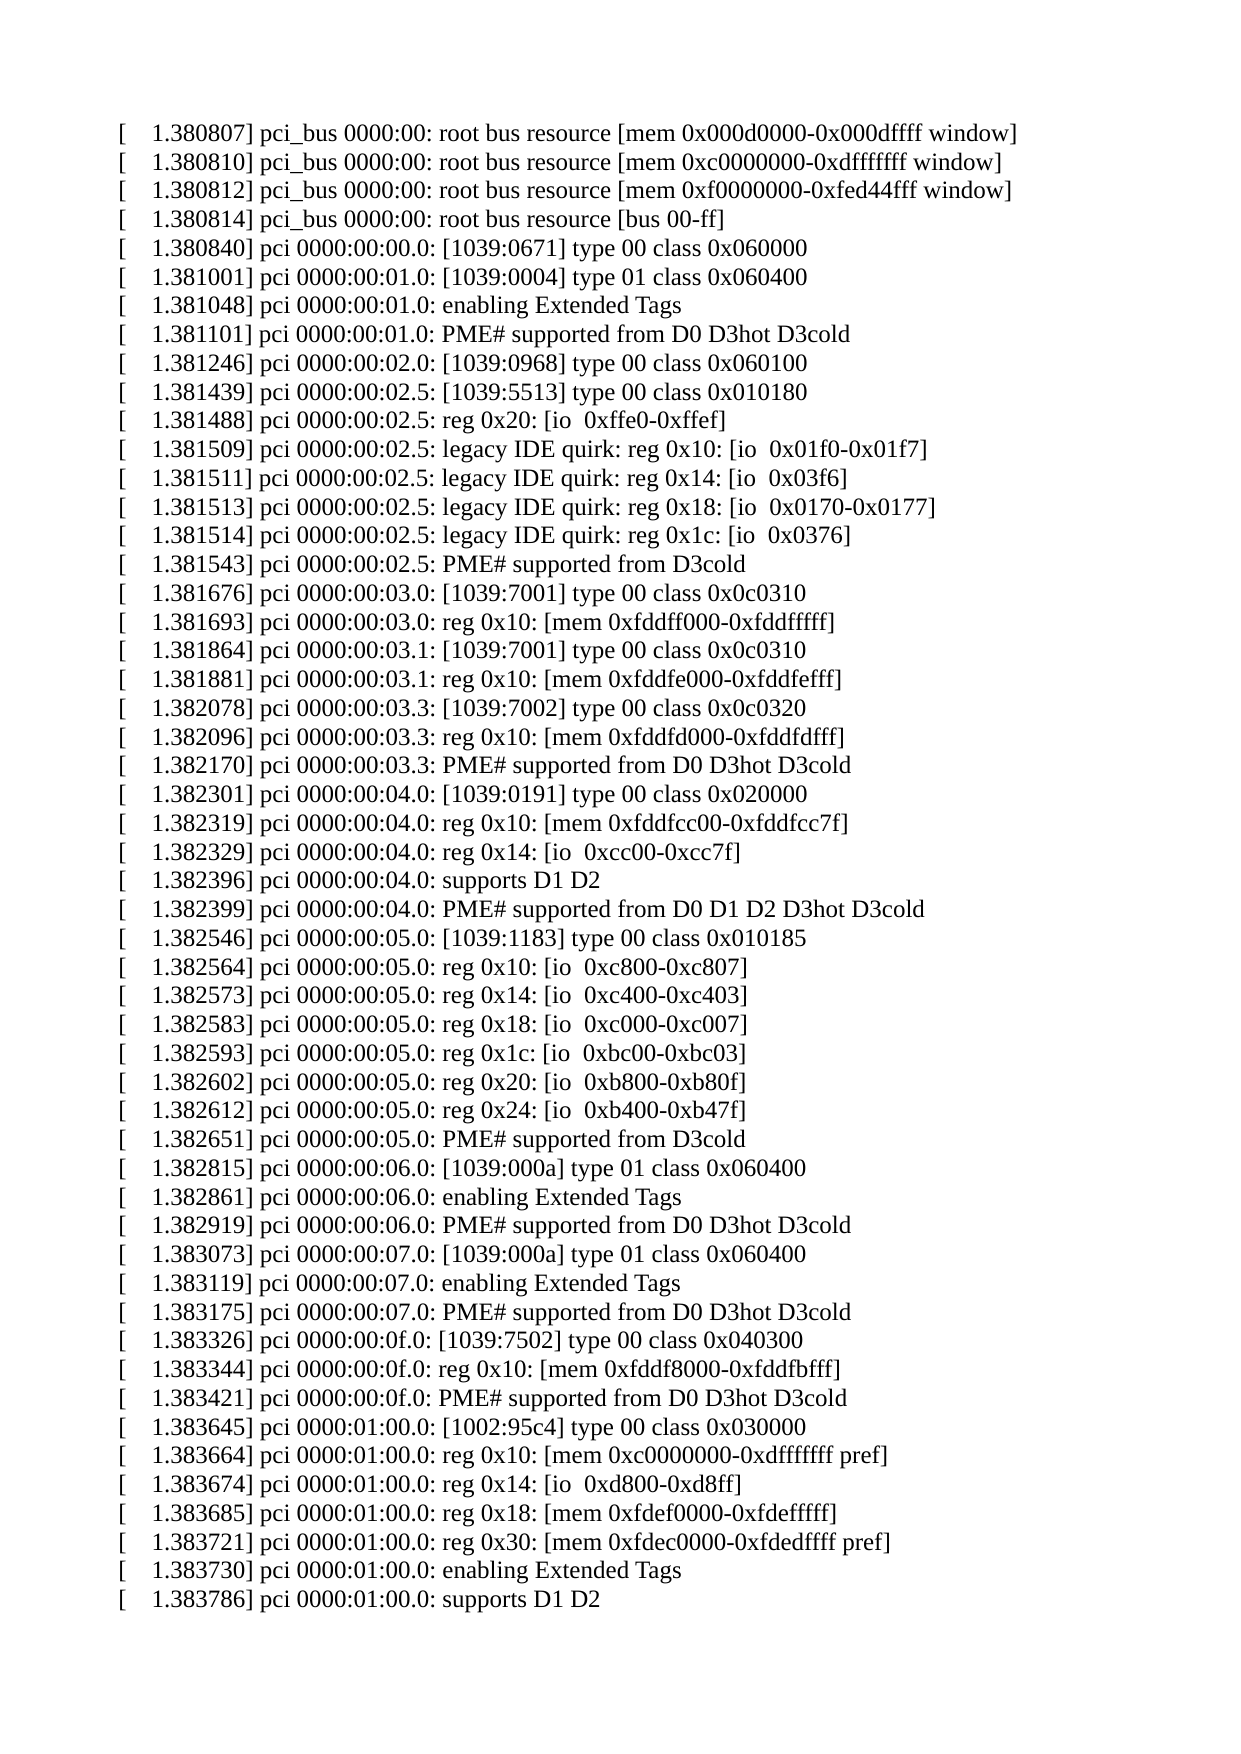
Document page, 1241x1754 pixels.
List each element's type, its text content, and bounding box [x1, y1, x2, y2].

text [ 1.383421] pci 0000:00:0f.0: PME# supported from D0 D3hot D3cold [118, 1383, 1122, 1412]
text [ 1.383721] pci 0000:01:00.0: reg 0x30: [mem 0xfdec0000-0xfdedffff pref] [118, 1527, 1122, 1556]
text [ 1.382399] pci 0000:00:04.0: PME# supported from D0 D1 D2 D3hot D3cold [118, 894, 1122, 923]
text [ 1.382919] pci 0000:00:06.0: PME# supported from D0 D3hot D3cold [118, 1211, 1122, 1239]
text [ 1.382170] pci 0000:00:03.3: PME# supported from D0 D3hot D3cold [118, 751, 1122, 779]
text [ 1.382583] pci 0000:00:05.0: reg 0x18: [io 0xc000-0xc007] [118, 1009, 1122, 1038]
text [ 1.381511] pci 0000:00:02.5: legacy IDE quirk: reg 0x14: [io 0x03f6] [118, 463, 1122, 492]
text [ 1.380812] pci_bus 0000:00: root bus resource [mem 0xf0000000-0xfed44fff window] [118, 176, 1122, 204]
text [ 1.383326] pci 0000:00:0f.0: [1039:7502] type 00 class 0x040300 [118, 1326, 1122, 1354]
text [ 1.382319] pci 0000:00:04.0: reg 0x10: [mem 0xfddfcc00-0xfddfcc7f] [118, 808, 1122, 837]
text [ 1.381864] pci 0000:00:03.1: [1039:7001] type 00 class 0x0c0310 [118, 636, 1122, 664]
text [ 1.380814] pci_bus 0000:00: root bus resource [bus 00-ff] [118, 204, 1122, 233]
text [ 1.381514] pci 0000:00:02.5: legacy IDE quirk: reg 0x1c: [io 0x0376] [118, 521, 1122, 549]
text [ 1.381676] pci 0000:00:03.0: [1039:7001] type 00 class 0x0c0310 [118, 578, 1122, 607]
text [ 1.382861] pci 0000:00:06.0: enabling Extended Tags [118, 1182, 1122, 1211]
text [ 1.382546] pci 0000:00:05.0: [1039:1183] type 00 class 0x010185 [118, 923, 1122, 952]
text [ 1.383685] pci 0000:01:00.0: reg 0x18: [mem 0xfdef0000-0xfdefffff] [118, 1498, 1122, 1527]
text [ 1.382815] pci 0000:00:06.0: [1039:000a] type 01 class 0x060400 [118, 1153, 1122, 1182]
text [ 1.383073] pci 0000:00:07.0: [1039:000a] type 01 class 0x060400 [118, 1239, 1122, 1268]
text [ 1.380840] pci 0000:00:00.0: [1039:0671] type 00 class 0x060000 [118, 233, 1122, 262]
text [ 1.383674] pci 0000:01:00.0: reg 0x14: [io 0xd800-0xd8ff] [118, 1469, 1122, 1498]
text [ 1.381439] pci 0000:00:02.5: [1039:5513] type 00 class 0x010180 [118, 377, 1122, 406]
text [ 1.383664] pci 0000:01:00.0: reg 0x10: [mem 0xc0000000-0xdfffffff pref] [118, 1441, 1122, 1469]
text [ 1.381881] pci 0000:00:03.1: reg 0x10: [mem 0xfddfe000-0xfddfefff] [118, 664, 1122, 693]
text [ 1.382096] pci 0000:00:03.3: reg 0x10: [mem 0xfddfd000-0xfddfdfff] [118, 722, 1122, 751]
text [ 1.382593] pci 0000:00:05.0: reg 0x1c: [io 0xbc00-0xbc03] [118, 1038, 1122, 1067]
text [ 1.382396] pci 0000:00:04.0: supports D1 D2 [118, 866, 1122, 894]
text [ 1.381048] pci 0000:00:01.0: enabling Extended Tags [118, 291, 1122, 319]
text [ 1.382564] pci 0000:00:05.0: reg 0x10: [io 0xc800-0xc807] [118, 952, 1122, 981]
text [ 1.380810] pci_bus 0000:00: root bus resource [mem 0xc0000000-0xdfffffff window] [118, 147, 1122, 176]
text [ 1.381488] pci 0000:00:02.5: reg 0x20: [io 0xffe0-0xffef] [118, 406, 1122, 434]
text [ 1.382612] pci 0000:00:05.0: reg 0x24: [io 0xb400-0xb47f] [118, 1096, 1122, 1124]
text [ 1.383786] pci 0000:01:00.0: supports D1 D2 [118, 1584, 1122, 1613]
text [ 1.382573] pci 0000:00:05.0: reg 0x14: [io 0xc400-0xc403] [118, 981, 1122, 1009]
text [ 1.382301] pci 0000:00:04.0: [1039:0191] type 00 class 0x020000 [118, 779, 1122, 808]
text [ 1.382078] pci 0000:00:03.3: [1039:7002] type 00 class 0x0c0320 [118, 693, 1122, 722]
text [ 1.382329] pci 0000:00:04.0: reg 0x14: [io 0xcc00-0xcc7f] [118, 837, 1122, 866]
text [ 1.381693] pci 0000:00:03.0: reg 0x10: [mem 0xfddff000-0xfddfffff] [118, 607, 1122, 636]
text [ 1.382602] pci 0000:00:05.0: reg 0x20: [io 0xb800-0xb80f] [118, 1067, 1122, 1096]
text [ 1.381543] pci 0000:00:02.5: PME# supported from D3cold [118, 549, 1122, 578]
text [ 1.382651] pci 0000:00:05.0: PME# supported from D3cold [118, 1124, 1122, 1153]
text [ 1.381246] pci 0000:00:02.0: [1039:0968] type 00 class 0x060100 [118, 348, 1122, 377]
text [ 1.380807] pci_bus 0000:00: root bus resource [mem 0x000d0000-0x000dffff window] [118, 118, 1122, 147]
text [ 1.381509] pci 0000:00:02.5: legacy IDE quirk: reg 0x10: [io 0x01f0-0x01f7] [118, 434, 1122, 463]
text [ 1.383119] pci 0000:00:07.0: enabling Extended Tags [118, 1268, 1122, 1297]
text [ 1.383645] pci 0000:01:00.0: [1002:95c4] type 00 class 0x030000 [118, 1412, 1122, 1441]
text [ 1.381001] pci 0000:00:01.0: [1039:0004] type 01 class 0x060400 [118, 262, 1122, 291]
text [ 1.383730] pci 0000:01:00.0: enabling Extended Tags [118, 1556, 1122, 1584]
text [ 1.383344] pci 0000:00:0f.0: reg 0x10: [mem 0xfddf8000-0xfddfbfff] [118, 1354, 1122, 1383]
text [ 1.381101] pci 0000:00:01.0: PME# supported from D0 D3hot D3cold [118, 319, 1122, 348]
text [ 1.381513] pci 0000:00:02.5: legacy IDE quirk: reg 0x18: [io 0x0170-0x0177] [118, 492, 1122, 521]
text [ 1.383175] pci 0000:00:07.0: PME# supported from D0 D3hot D3cold [118, 1297, 1122, 1326]
